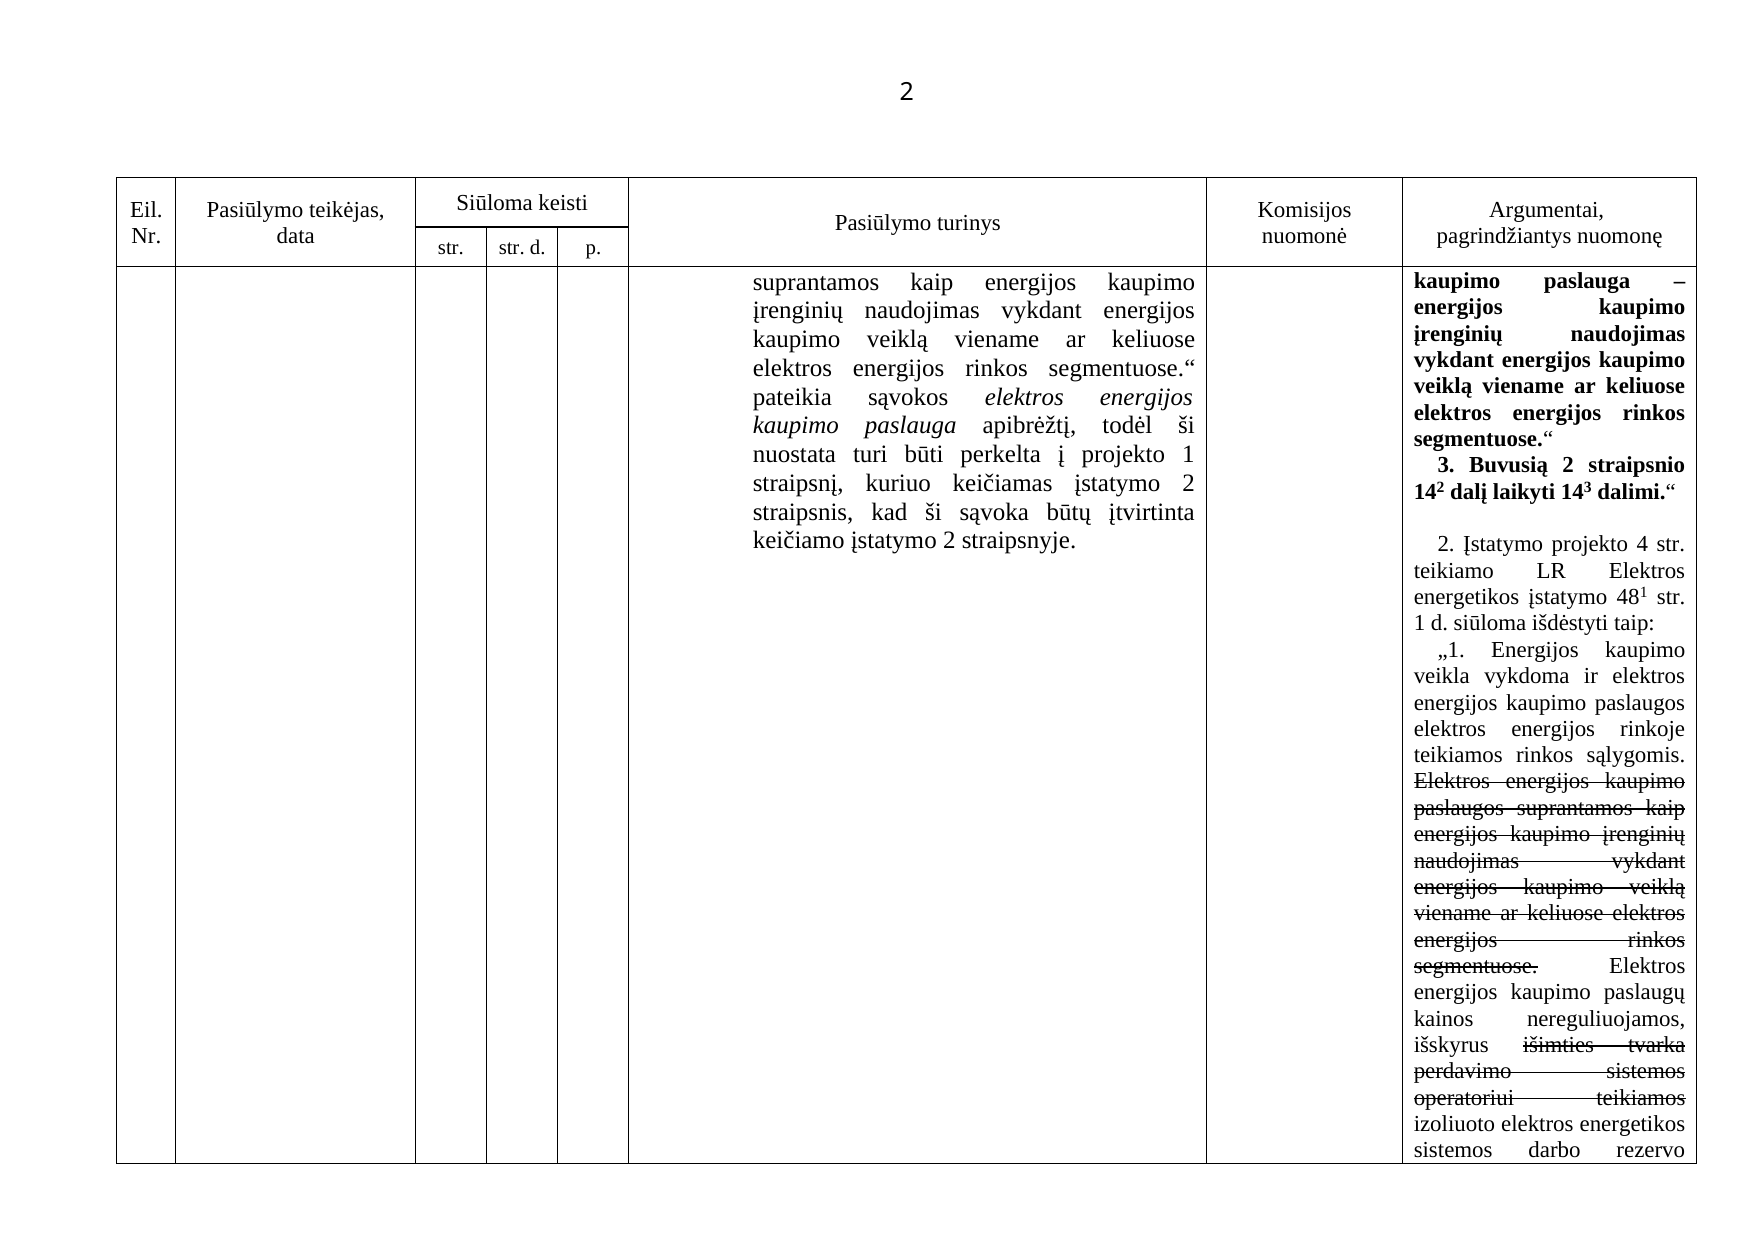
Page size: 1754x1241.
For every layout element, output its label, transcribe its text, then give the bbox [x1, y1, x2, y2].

table_cell [1207, 267, 1402, 1163]
table_cell suprantamos kaip energijos kaupimo įrenginių naudojimas vykdant energijos kaupimo veiklą viename ar keliuose elektros energijos rinkos segmentuose.“ pateikia sąvokos elektros energijos kaupimo paslauga apibrėžtį, todėl ši nuostata turi būti perkelta į projekto 1 straipsnį, kuriuo keičiamas įstatymo 2 straipsnis, kad ši sąvoka būtų įtvirtinta keičiamo įstatymo 2 straipsnyje. [629, 267, 1206, 1163]
table_header Pasiūlymo turinys [629, 178, 1206, 266]
table_cell [176, 267, 415, 1163]
table_cell str. d. [487, 228, 557, 266]
table_header Argumentai, pagrindžiantys nuomonę [1403, 178, 1696, 266]
table_cell str. [416, 228, 486, 266]
table_cell p. [558, 228, 628, 266]
table_header Pasiūlymo teikėjas, data [176, 178, 415, 266]
table_cell [558, 267, 628, 1163]
table_cell [416, 267, 486, 1163]
table_header Siūloma keisti [416, 178, 628, 226]
table_cell [487, 267, 557, 1163]
table_cell [117, 267, 175, 1163]
table_cell kaupimo paslauga – energijos kaupimo įrenginių naudojimas vykdant energijos kaupimo veiklą viename ar keliuose elektros energijos rinkos segmentuose.“ 3. Buvusią 2 straipsnio 142 dalį laikyti 143 dalimi.“ 2. Įstatymo projekto 4 str. teikiamo LR Elektros energetikos įstatymo 481 str. 1 d. siūloma išdėstyti taip: „1. Energijos kaupimo veikla vykdoma ir elektros energijos kaupimo paslaugos elektros energijos rinkoje teikiamos rinkos sąlygomis. Elektros energijos kaupimo paslaugos suprantamos kaip energijos kaupimo įrenginių naudojimas vykdant energijos kaupimo veiklą viename ar keliuose elektros energijos rinkos segmentuose. Elektros energijos kaupimo paslaugų kainos nereguliuojamos, išskyrus išimties tvarka perdavimo sistemos operatoriui teikiamos izoliuoto elektros energetikos sistemos darbo rezervo [1403, 267, 1696, 1163]
table_header Komisijos nuomonė [1207, 178, 1402, 266]
table_header Eil. Nr. [117, 178, 175, 266]
